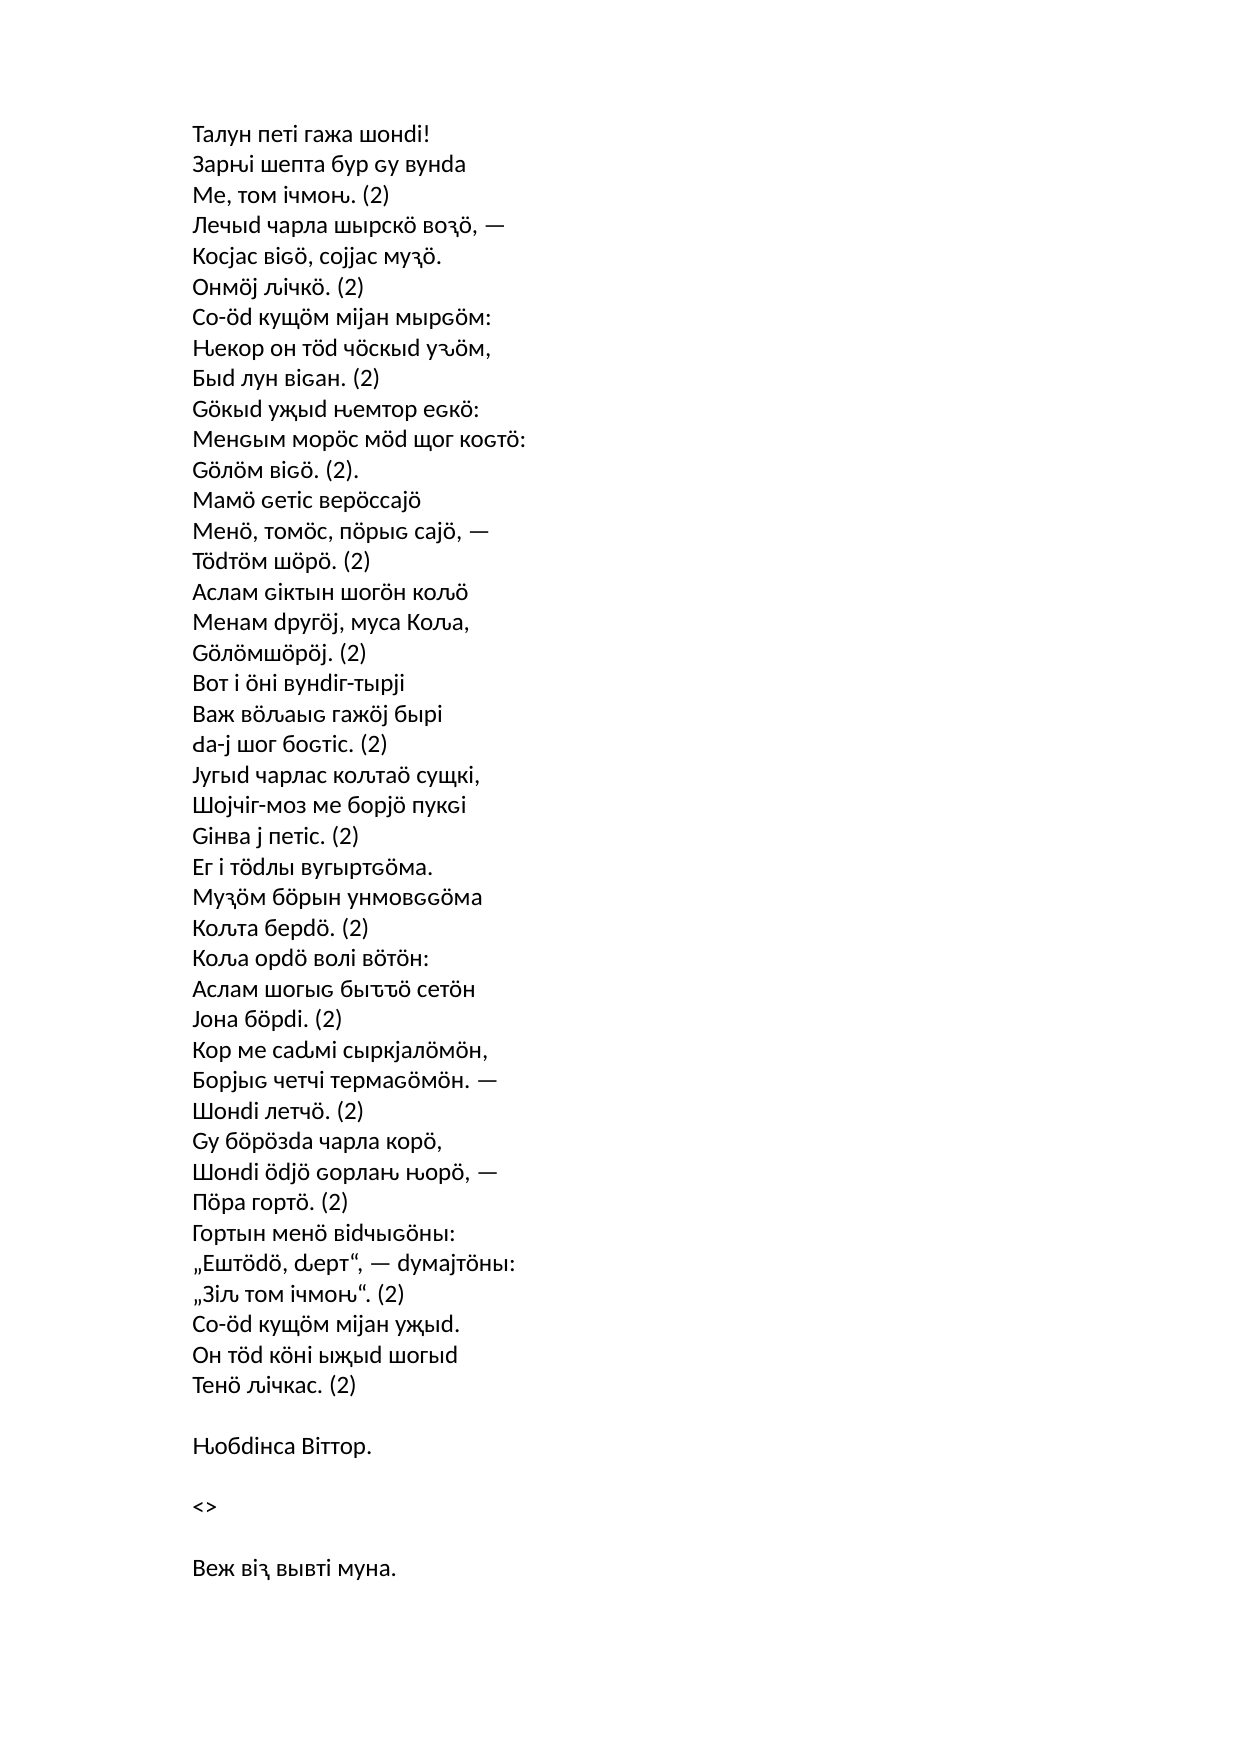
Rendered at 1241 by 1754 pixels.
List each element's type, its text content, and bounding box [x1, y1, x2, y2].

text Менам ԁругӧј, муса Коԉа, [118, 606, 1122, 637]
text Муԇӧм бӧрын унмовԍԍӧма [118, 881, 1122, 912]
text Ег і тӧԁлы вугыртԍӧма. [118, 851, 1122, 881]
text Тӧԁтӧм шӧрӧ. (2) [118, 545, 1122, 576]
text Аслам шогыԍ быԏԏӧ сетӧн [118, 973, 1122, 1003]
text „Ештӧԁӧ, ԃерт“, — ԁумајтӧны: [118, 1247, 1122, 1278]
text Вот і ӧні вунԁіг-тырјі [118, 667, 1122, 698]
text Шојчіг-моз ме борјӧ пукԍі [118, 789, 1122, 820]
text Быԁ лун віԍан. (2) [118, 362, 1122, 393]
text Јона бӧрԁі. (2) [118, 1003, 1122, 1034]
text Кор ме саԃмі сыркјалӧмӧн, [118, 1034, 1122, 1064]
text Ме, том ічмоԋ. (2) [118, 179, 1122, 210]
text Ԁа-ј шог боԍтіс. (2) [118, 728, 1122, 759]
text Гортын менӧ віԁчыԍӧны: [118, 1217, 1122, 1247]
text Ԍінва ј петіс. (2) [118, 820, 1122, 851]
text Коԉа орԁӧ волі вӧтӧн: [118, 942, 1122, 973]
text Југыԁ чарлас коԉтаӧ сущкі, [118, 759, 1122, 789]
text Пӧра гортӧ. (2) [118, 1186, 1122, 1217]
text Веж віԇ вывті муна. [118, 1553, 1122, 1583]
text Менԍым морӧс мӧԁ щог коԍтӧ: [118, 423, 1122, 454]
text Мамӧ ԍетіс верӧссајӧ [118, 484, 1122, 515]
text Лечыԁ чарла шырскӧ воԇӧ, — [118, 210, 1122, 240]
text Зарԋі шепта бур ԍу вунԁа [118, 149, 1122, 179]
text Шонԁі летчӧ. (2) [118, 1095, 1122, 1125]
text Со-ӧԁ кущӧм міјан уҗыԁ. [118, 1308, 1122, 1339]
text Ԋобԁінса Віттор. [118, 1431, 1122, 1461]
text <> [118, 1492, 1122, 1522]
text Ԍӧлӧм віԍӧ. (2). [118, 454, 1122, 484]
text Со-ӧԁ кущӧм міјан мырԍӧм: [118, 301, 1122, 332]
text Менӧ, томӧс, пӧрыԍ сајӧ, — [118, 515, 1122, 545]
text Тенӧ ԉічкас. (2) [118, 1369, 1122, 1400]
text Ԍӧлӧмшӧрӧј. (2) [118, 637, 1122, 667]
text „Зіԉ том ічмоԋ“. (2) [118, 1278, 1122, 1308]
text Борјыԍ четчі термаԍӧмӧн. — [118, 1064, 1122, 1095]
text Он тӧԁ кӧні ыҗыԁ шогыԁ [118, 1339, 1122, 1369]
text Ԋекор он тӧԁ чӧскыԁ уԅӧм, [118, 332, 1122, 362]
text Ԍӧкыԁ уҗыԁ ԋемтор еԍкӧ: [118, 393, 1122, 423]
text Косјас віԍӧ, сојјас муԇӧ. [118, 240, 1122, 271]
text Онмӧј ԉічкӧ. (2) [118, 271, 1122, 301]
text Шонԁі ӧԁјӧ ԍорлаԋ ԋорӧ, — [118, 1156, 1122, 1186]
text Ԍу бӧрӧзԁа чарла корӧ, [118, 1125, 1122, 1156]
text Коԉта берԁӧ. (2) [118, 912, 1122, 942]
text Важ вӧԉаыԍ гажӧј бырі [118, 698, 1122, 728]
text Талун петі гажа шонԁі! [118, 118, 1122, 149]
text Аслам ԍіктын шогӧн коԉӧ [118, 576, 1122, 606]
